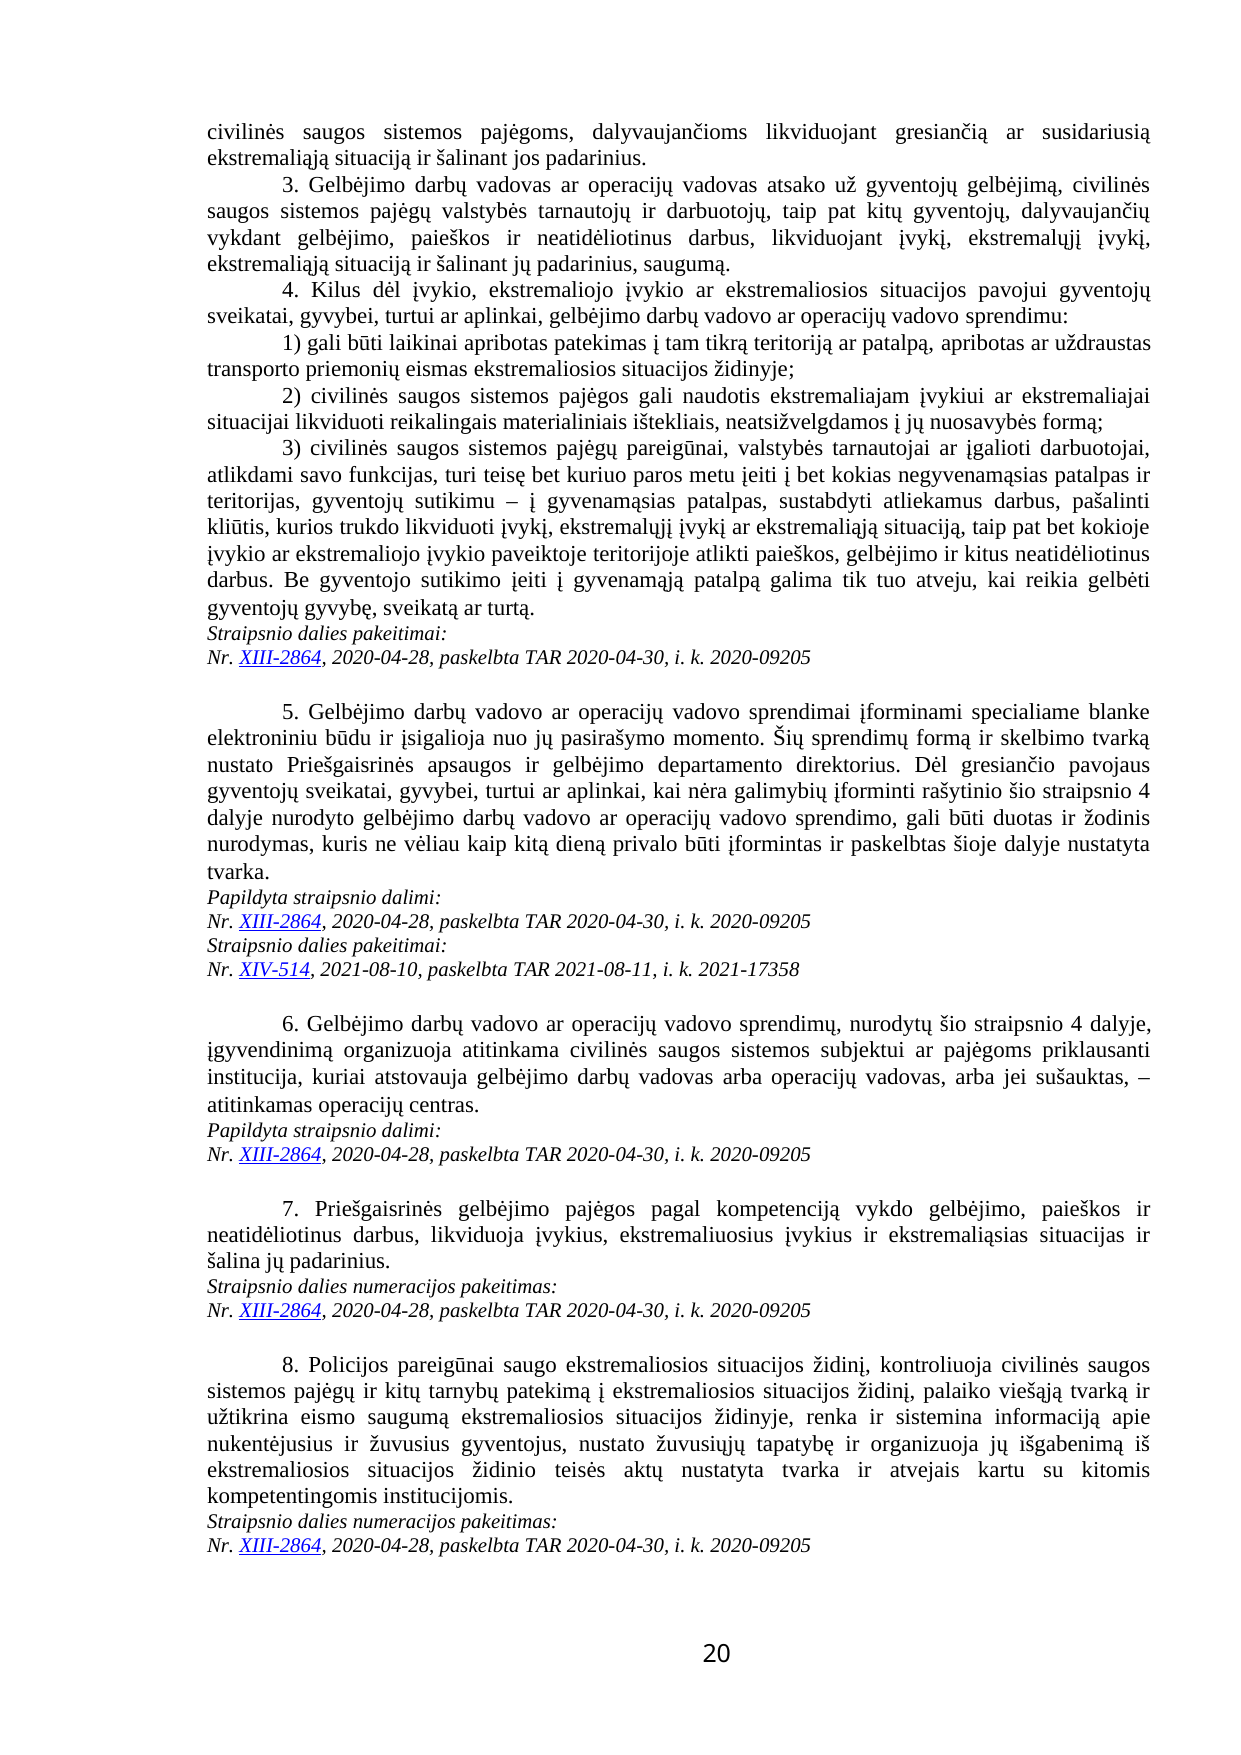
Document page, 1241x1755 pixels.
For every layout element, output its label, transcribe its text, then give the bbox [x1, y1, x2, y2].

text 1) gali būti laikinai apribotas patekimas į tam tikrą teritoriją ar patalpą, apribotas ar uždraustas transporto priemonių eismas ekstremaliosios situacijos židinyje; [207, 329, 1152, 382]
text Nr. XIV-514, 2021-08-10, paskelbta TAR 2021-08-11, i. k. 2021-17358 [207, 957, 1152, 981]
text Straipsnio dalies pakeitimai: [207, 933, 1152, 957]
text 4. Kilus dėl įvykio, ekstremaliojo įvykio ar ekstremaliosios situacijos pavojui gyventojų sveikatai, gyvybei, turtui ar aplinkai, gelbėjimo darbų vadovo ar operacijų vadovo sprendimu: [207, 276, 1152, 329]
text 5. Gelbėjimo darbų vadovo ar operacijų vadovo sprendimai įforminami specialiame blanke elektroniniu būdu ir įsigalioja nuo jų pasirašymo momento. Šių sprendimų formą ir skelbimo tvarką nustato Priešgaisrinės apsaugos ir gelbėjimo departamento direktorius. Dėl gresiančio pavojaus gyventojų sveikatai, gyvybei, turtui ar aplinkai, kai nėra galimybių įforminti rašytinio šio straipsnio 4 dalyje nurodyto gelbėjimo darbų vadovo ar operacijų vadovo sprendimo, gali būti duotas ir žodinis nurodymas, kuris ne vėliau kaip kitą dieną privalo būti įformintas ir paskelbtas šioje dalyje nustatyta tvarka. [207, 698, 1152, 885]
text 7. Priešgaisrinės gelbėjimo pajėgos pagal kompetenciją vykdo gelbėjimo, paieškos ir neatidėliotinus darbus, likviduoja įvykius, ekstremaliuosius įvykius ir ekstremaliąsias situacijas ir šalina jų padarinius. [207, 1195, 1152, 1274]
text 3) civilinės saugos sistemos pajėgų pareigūnai, valstybės tarnautojai ar įgalioti darbuotojai, atlikdami savo funkcijas, turi teisę bet kuriuo paros metu įeiti į bet kokias negyvenamąsias patalpas ir teritorijas, gyventojų sutikimu – į gyvenamąsias patalpas, sustabdyti atliekamus darbus, pašalinti kliūtis, kurios trukdo likviduoti įvykį, ekstremalųjį įvykį ar ekstremaliąją situaciją, taip pat bet kokioje įvykio ar ekstremaliojo įvykio paveiktoje teritorijoje atlikti paieškos, gelbėjimo ir kitus neatidėliotinus darbus. Be gyventojo sutikimo įeiti į gyvenamąją patalpą galima tik tuo atveju, kai reikia gelbėti gyventojų gyvybę, sveikatą ar turtą. [207, 434, 1152, 621]
text Papildyta straipsnio dalimi: [207, 885, 1152, 909]
text Nr. XIII-2864, 2020-04-28, paskelbta TAR 2020-04-30, i. k. 2020-09205 [207, 1533, 1152, 1557]
text Nr. XIII-2864, 2020-04-28, paskelbta TAR 2020-04-30, i. k. 2020-09205 [207, 1142, 1152, 1166]
text Nr. XIII-2864, 2020-04-28, paskelbta TAR 2020-04-30, i. k. 2020-09205 [207, 909, 1152, 933]
text Straipsnio dalies pakeitimai: [207, 621, 1152, 645]
text Papildyta straipsnio dalimi: [207, 1118, 1152, 1142]
text Straipsnio dalies numeracijos pakeitimas: [207, 1509, 1152, 1533]
text Nr. XIII-2864, 2020-04-28, paskelbta TAR 2020-04-30, i. k. 2020-09205 [207, 645, 1152, 669]
text 6. Gelbėjimo darbų vadovo ar operacijų vadovo sprendimų, nurodytų šio straipsnio 4 dalyje, įgyvendinimą organizuoja atitinkama civilinės saugos sistemos subjektui ar pajėgoms priklausanti institucija, kuriai atstovauja gelbėjimo darbų vadovas arba operacijų vadovas, arba jei sušauktas, – atitinkamas operacijų centras. [207, 1010, 1152, 1118]
text Straipsnio dalies numeracijos pakeitimas: [207, 1274, 1152, 1298]
text civilinės saugos sistemos pajėgoms, dalyvaujančioms likviduojant gresiančią ar susidariusią ekstremaliąją situaciją ir šalinant jos padarinius. [207, 118, 1152, 171]
text 3. Gelbėjimo darbų vadovas ar operacijų vadovas atsako už gyventojų gelbėjimą, civilinės saugos sistemos pajėgų valstybės tarnautojų ir darbuotojų, taip pat kitų gyventojų, dalyvaujančių vykdant gelbėjimo, paieškos ir neatidėliotinus darbus, likviduojant įvykį, ekstremalųjį įvykį, ekstremaliąją situaciją ir šalinant jų padarinius, saugumą. [207, 171, 1152, 276]
text 2) civilinės saugos sistemos pajėgos gali naudotis ekstremaliajam įvykiui ar ekstremaliajai situacijai likviduoti reikalingais materialiniais ištekliais, neatsižvelgdamos į jų nuosavybės formą; [207, 382, 1152, 434]
text 8. Policijos pareigūnai saugo ekstremaliosios situacijos židinį, kontroliuoja civilinės saugos sistemos pajėgų ir kitų tarnybų patekimą į ekstremaliosios situacijos židinį, palaiko viešąją tvarką ir užtikrina eismo saugumą ekstremaliosios situacijos židinyje, renka ir sistemina informaciją apie nukentėjusius ir žuvusius gyventojus, nustato žuvusiųjų tapatybę ir organizuoja jų išgabenimą iš ekstremaliosios situacijos židinio teisės aktų nustatyta tvarka ir atvejais kartu su kitomis kompetentingomis institucijomis. [207, 1351, 1152, 1509]
text Nr. XIII-2864, 2020-04-28, paskelbta TAR 2020-04-30, i. k. 2020-09205 [207, 1298, 1152, 1322]
